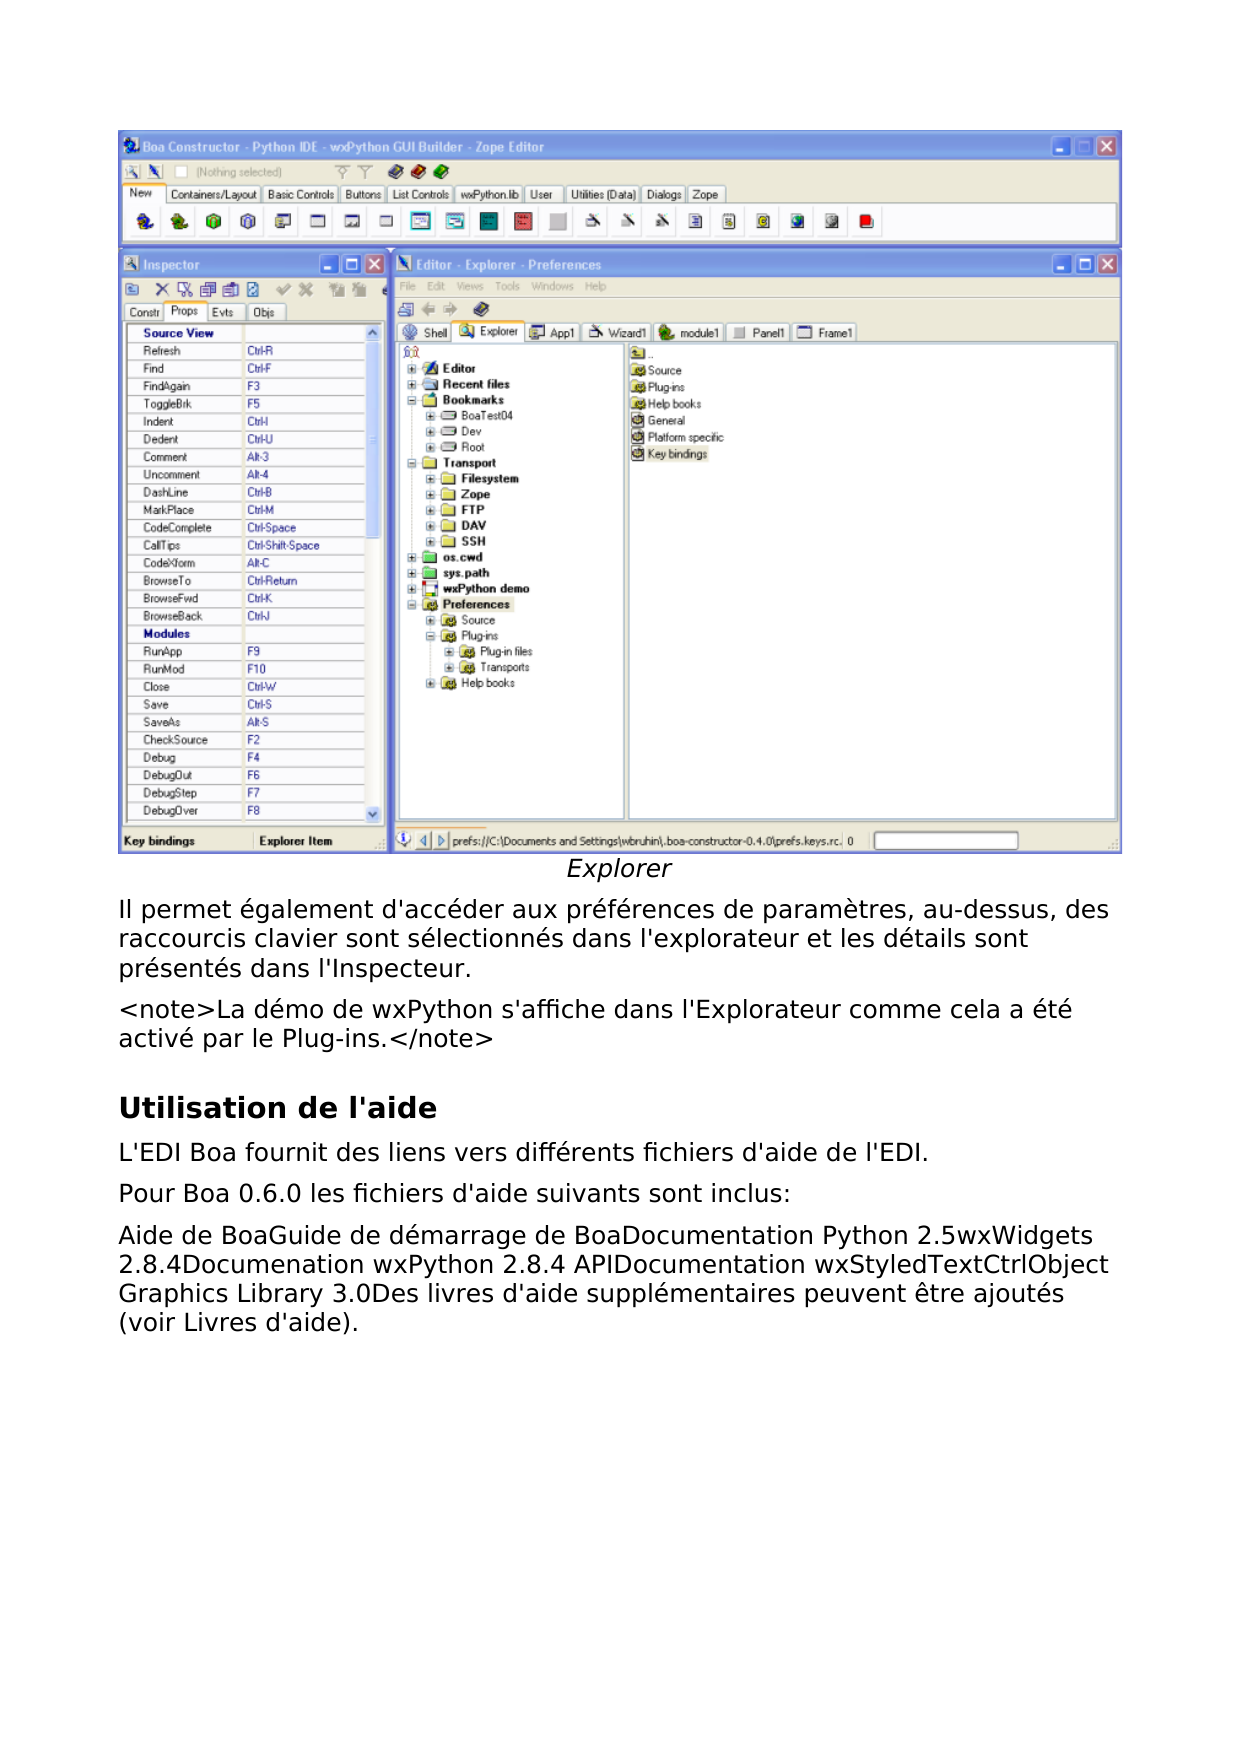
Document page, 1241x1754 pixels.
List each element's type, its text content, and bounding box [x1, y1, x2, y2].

text L'EDI Boa fournit des liens vers différents fichiers d'aide de l'EDI. [118, 1138, 1122, 1167]
text Pour Boa 0.6.0 les fichiers d'aide suivants sont inclus: [118, 1179, 1122, 1209]
text Aide de BoaGuide de démarrage de BoaDocumentation Python 2.5wxWidgets 2.8.4Documenation wxPython 2.8.4 APIDocumentation wxStyledTextCtrlObject Graphics Library 3.0Des livres d'aide supplémentaires peuvent être ajoutés (voir Livres d'aide). [118, 1221, 1122, 1338]
text <note>La démo de wxPython s'affiche dans l'Explorateur comme cela a été activé par le Plug-ins.</note> [118, 996, 1122, 1054]
picture [118, 130, 1123, 854]
subtitle Utilisation de l'aide [118, 1091, 1122, 1125]
text Explorer [118, 854, 1122, 883]
text Il permet également d'accéder aux préférences de paramètres, au-dessus, des raccourcis clavier sont sélectionnés dans l'explorateur et les détails sont présentés dans l'Inspecteur. [118, 896, 1122, 983]
